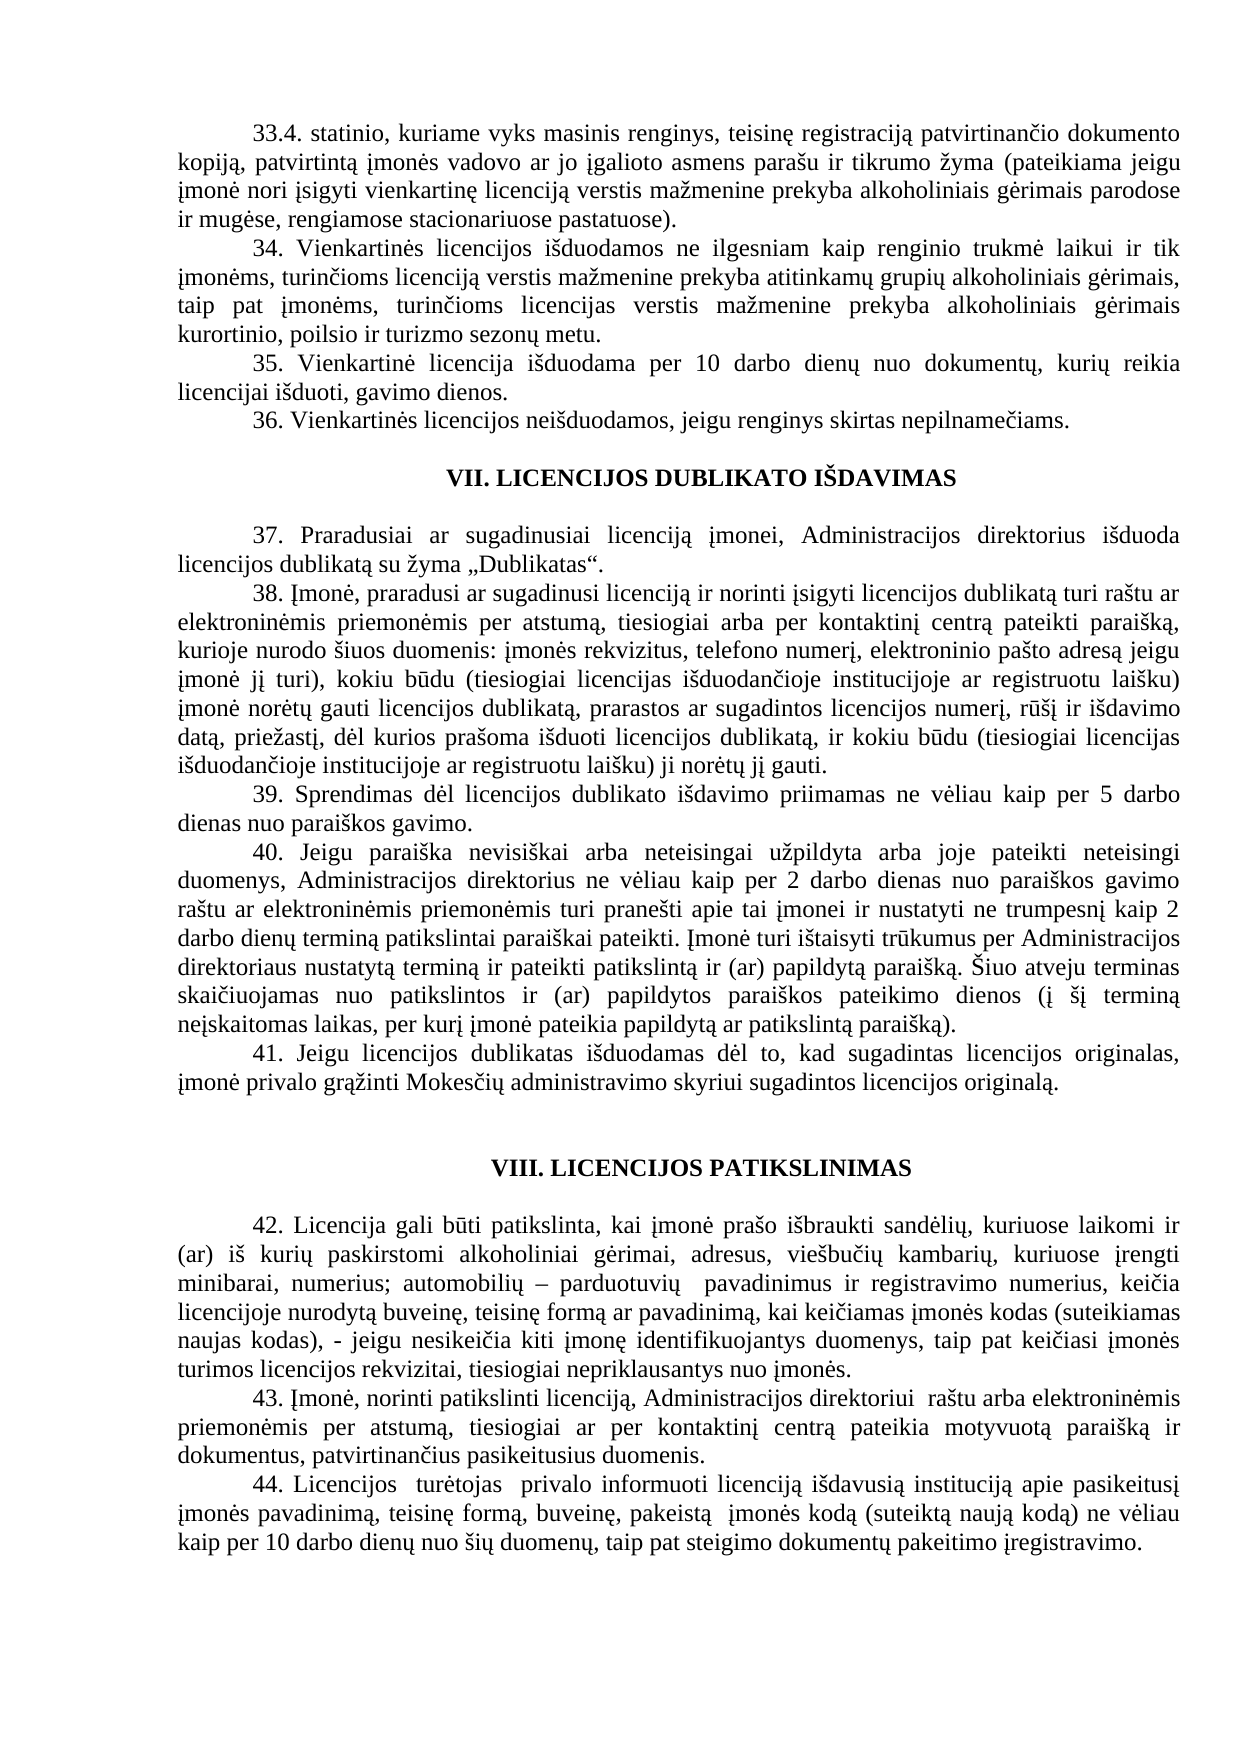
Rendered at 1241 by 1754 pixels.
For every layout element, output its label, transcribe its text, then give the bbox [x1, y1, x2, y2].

text 33.4. statinio, kuriame vyks masinis renginys, teisinę registraciją patvirtinančio dokumento kopiją, patvirtintą įmonės vadovo ar jo įgalioto asmens parašu ir tikrumo žyma (pateikiama jeigu įmonė nori įsigyti vienkartinę licenciją verstis mažmenine prekyba alkoholiniais gėrimais parodose ir mugėse, rengiamose stacionariuose pastatuose). [177, 118, 1181, 233]
text 36. Vienkartinės licencijos neišduodamos, jeigu renginys skirtas nepilnamečiams. [177, 406, 1181, 434]
text VIII. LICENCIJOS PATIKSLINIMAS [177, 1153, 1226, 1182]
text 39. Sprendimas dėl licencijos dublikato išdavimo priimamas ne vėliau kaip per 5 darbo dienas nuo paraiškos gavimo. [177, 779, 1181, 837]
text VII. LICENCIJOS DUBLIKATO IŠDAVIMAS [177, 463, 1226, 492]
text 44. Licencijos turėtojas privalo informuoti licenciją išdavusią instituciją apie pasikeitusį įmonės pavadinimą, teisinę formą, buveinę, pakeistą įmonės kodą (suteiktą naują kodą) ne vėliau kaip per 10 darbo dienų nuo šių duomenų, taip pat steigimo dokumentų pakeitimo įregistravimo. [177, 1469, 1181, 1556]
text 40. Jeigu paraiška nevisiškai arba neteisingai užpildyta arba joje pateikti neteisingi duomenys, Administracijos direktorius ne vėliau kaip per 2 darbo dienas nuo paraiškos gavimo raštu ar elektroninėmis priemonėmis turi pranešti apie tai įmonei ir nustatyti ne trumpesnį kaip 2 darbo dienų terminą patikslintai paraiškai pateikti. Įmonė turi ištaisyti trūkumus per Administracijos direktoriaus nustatytą terminą ir pateikti patikslintą ir (ar) papildytą paraišką. Šiuo atveju terminas skaičiuojamas nuo patikslintos ir (ar) papildytos paraiškos pateikimo dienos (į šį terminą neįskaitomas laikas, per kurį įmonė pateikia papildytą ar patikslintą paraišką). [177, 837, 1181, 1038]
text 42. Licencija gali būti patikslinta, kai įmonė prašo išbraukti sandėlių, kuriuose laikomi ir (ar) iš kurių paskirstomi alkoholiniai gėrimai, adresus, viešbučių kambarių, kuriuose įrengti minibarai, numerius; automobilių – parduotuvių pavadinimus ir registravimo numerius, keičia licencijoje nurodytą buveinę, teisinę formą ar pavadinimą, kai keičiamas įmonės kodas (suteikiamas naujas kodas), - jeigu nesikeičia kiti įmonę identifikuojantys duomenys, taip pat keičiasi įmonės turimos licencijos rekvizitai, tiesiogiai nepriklausantys nuo įmonės. [177, 1211, 1181, 1383]
text 35. Vienkartinė licencija išduodama per 10 darbo dienų nuo dokumentų, kurių reikia licencijai išduoti, gavimo dienos. [177, 348, 1181, 406]
text 37. Praradusiai ar sugadinusiai licenciją įmonei, Administracijos direktorius išduoda licencijos dublikatą su žyma „Dublikatas“. [177, 521, 1181, 578]
text 38. Įmonė, praradusi ar sugadinusi licenciją ir norinti įsigyti licencijos dublikatą turi raštu ar elektroninėmis priemonėmis per atstumą, tiesiogiai arba per kontaktinį centrą pateikti paraišką, kurioje nurodo šiuos duomenis: įmonės rekvizitus, telefono numerį, elektroninio pašto adresą jeigu įmonė jį turi), kokiu būdu (tiesiogiai licencijas išduodančioje institucijoje ar registruotu laišku) įmonė norėtų gauti licencijos dublikatą, prarastos ar sugadintos licencijos numerį, rūšį ir išdavimo datą, priežastį, dėl kurios prašoma išduoti licencijos dublikatą, ir kokiu būdu (tiesiogiai licencijas išduodančioje institucijoje ar registruotu laišku) ji norėtų jį gauti. [177, 578, 1181, 779]
text 41. Jeigu licencijos dublikatas išduodamas dėl to, kad sugadintas licencijos originalas, įmonė privalo grąžinti Mokesčių administravimo skyriui sugadintos licencijos originalą. [177, 1038, 1181, 1096]
text 43. Įmonė, norinti patikslinti licenciją, Administracijos direktoriui raštu arba elektroninėmis priemonėmis per atstumą, tiesiogiai ar per kontaktinį centrą pateikia motyvuotą paraišką ir dokumentus, patvirtinančius pasikeitusius duomenis. [177, 1383, 1181, 1469]
text 34. Vienkartinės licencijos išduodamos ne ilgesniam kaip renginio trukmė laikui ir tik įmonėms, turinčioms licenciją verstis mažmenine prekyba atitinkamų grupių alkoholiniais gėrimais, taip pat įmonėms, turinčioms licencijas verstis mažmenine prekyba alkoholiniais gėrimais kurortinio, poilsio ir turizmo sezonų metu. [177, 233, 1181, 348]
